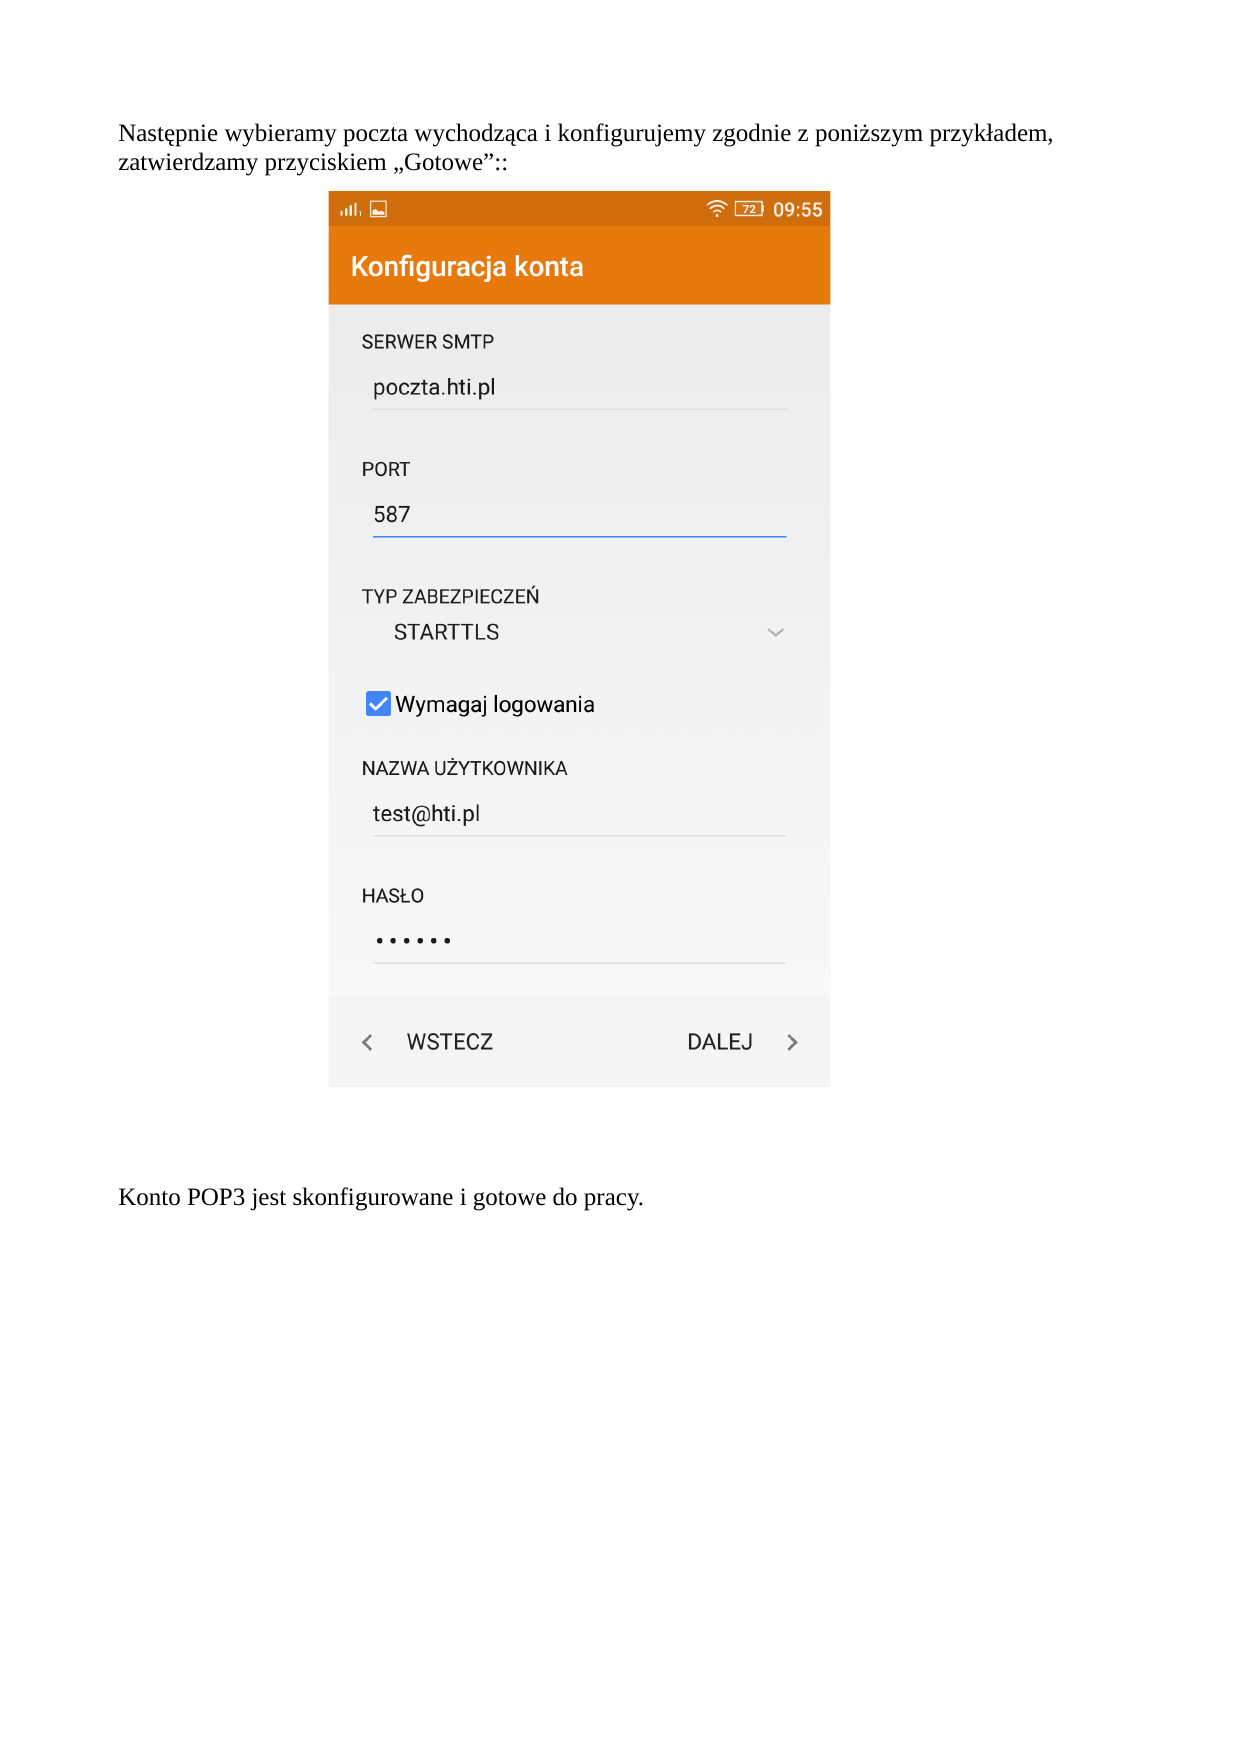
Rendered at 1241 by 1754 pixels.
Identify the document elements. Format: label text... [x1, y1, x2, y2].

text Konto POP3 jest skonfigurowane i gotowe do pracy. [118, 1182, 1122, 1211]
picture [328, 191, 831, 1087]
text Następnie wybieramy poczta wychodząca i konfigurujemy zgodnie z poniższym przykładem, zatwierdzamy przyciskiem „Gotowe”:: [118, 118, 1122, 176]
